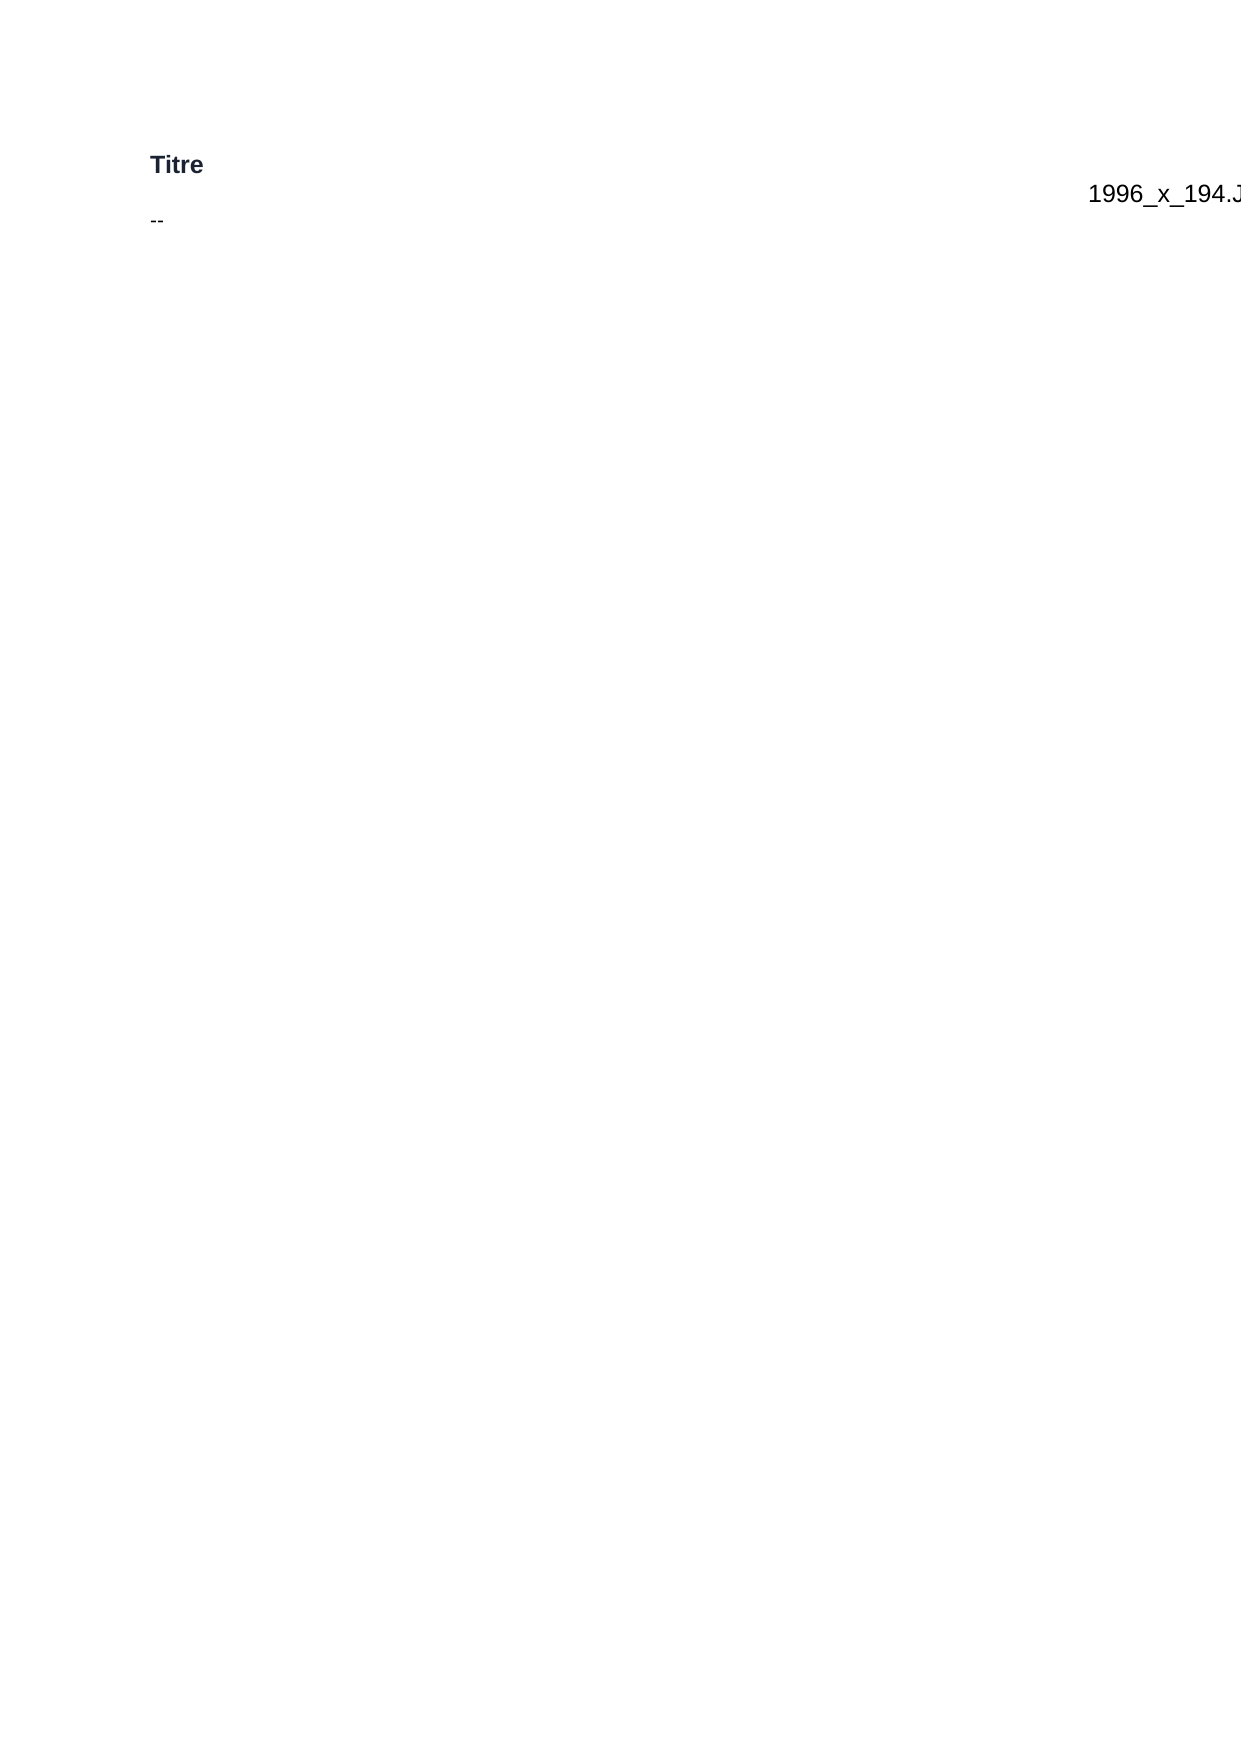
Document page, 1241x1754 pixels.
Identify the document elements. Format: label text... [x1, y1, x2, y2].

text -- [150, 207, 1090, 231]
text Titre [150, 150, 1090, 179]
text 1996_x_194.JPG [1088, 179, 1240, 207]
